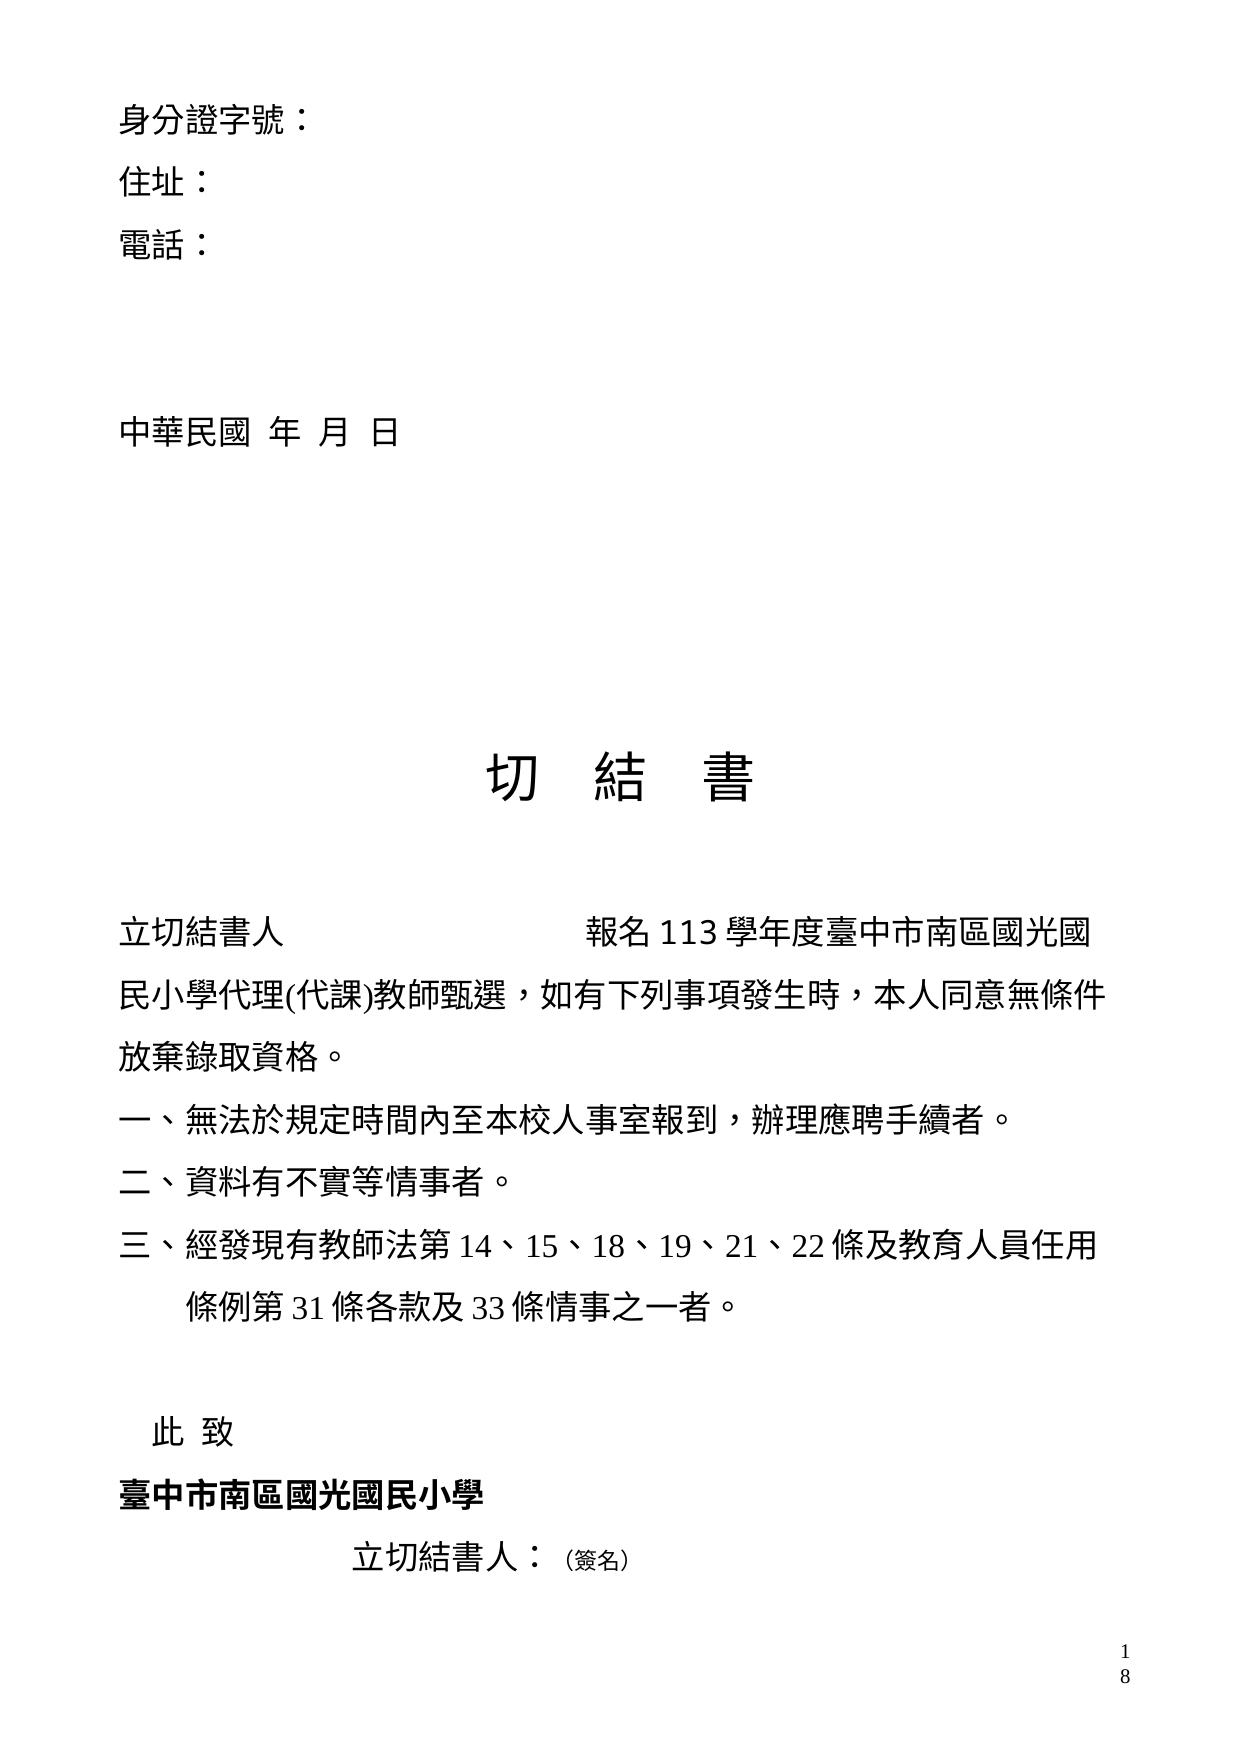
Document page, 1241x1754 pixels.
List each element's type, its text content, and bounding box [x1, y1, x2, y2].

text 電話： [118, 201, 1122, 263]
text 此 致 [118, 1388, 1122, 1451]
text 切 結 書 [118, 701, 1122, 826]
text 二、資料有不實等情事者。 [118, 1138, 1122, 1201]
text 中華民國 年 月 日 [118, 388, 1122, 451]
text 臺中市南區國光國民小學 [118, 1451, 1122, 1513]
text 身分證字號： [118, 76, 1122, 138]
text 立切結書人：（簽名） [118, 1513, 1122, 1576]
text 三、經發現有教師法第14、15、18、19、21、22條及教育人員任用條例第31條各款及33條情事之一者。 [118, 1201, 1122, 1326]
text 立切結書人 報名113學年度臺中市南區國光國民小學代理(代課)教師甄選，如有下列事項發生時，本人同意無條件放棄錄取資格。 [118, 888, 1122, 1076]
text 住址： [118, 138, 1122, 201]
text 一、無法於規定時間內至本校人事室報到，辦理應聘手續者。 [118, 1076, 1122, 1138]
